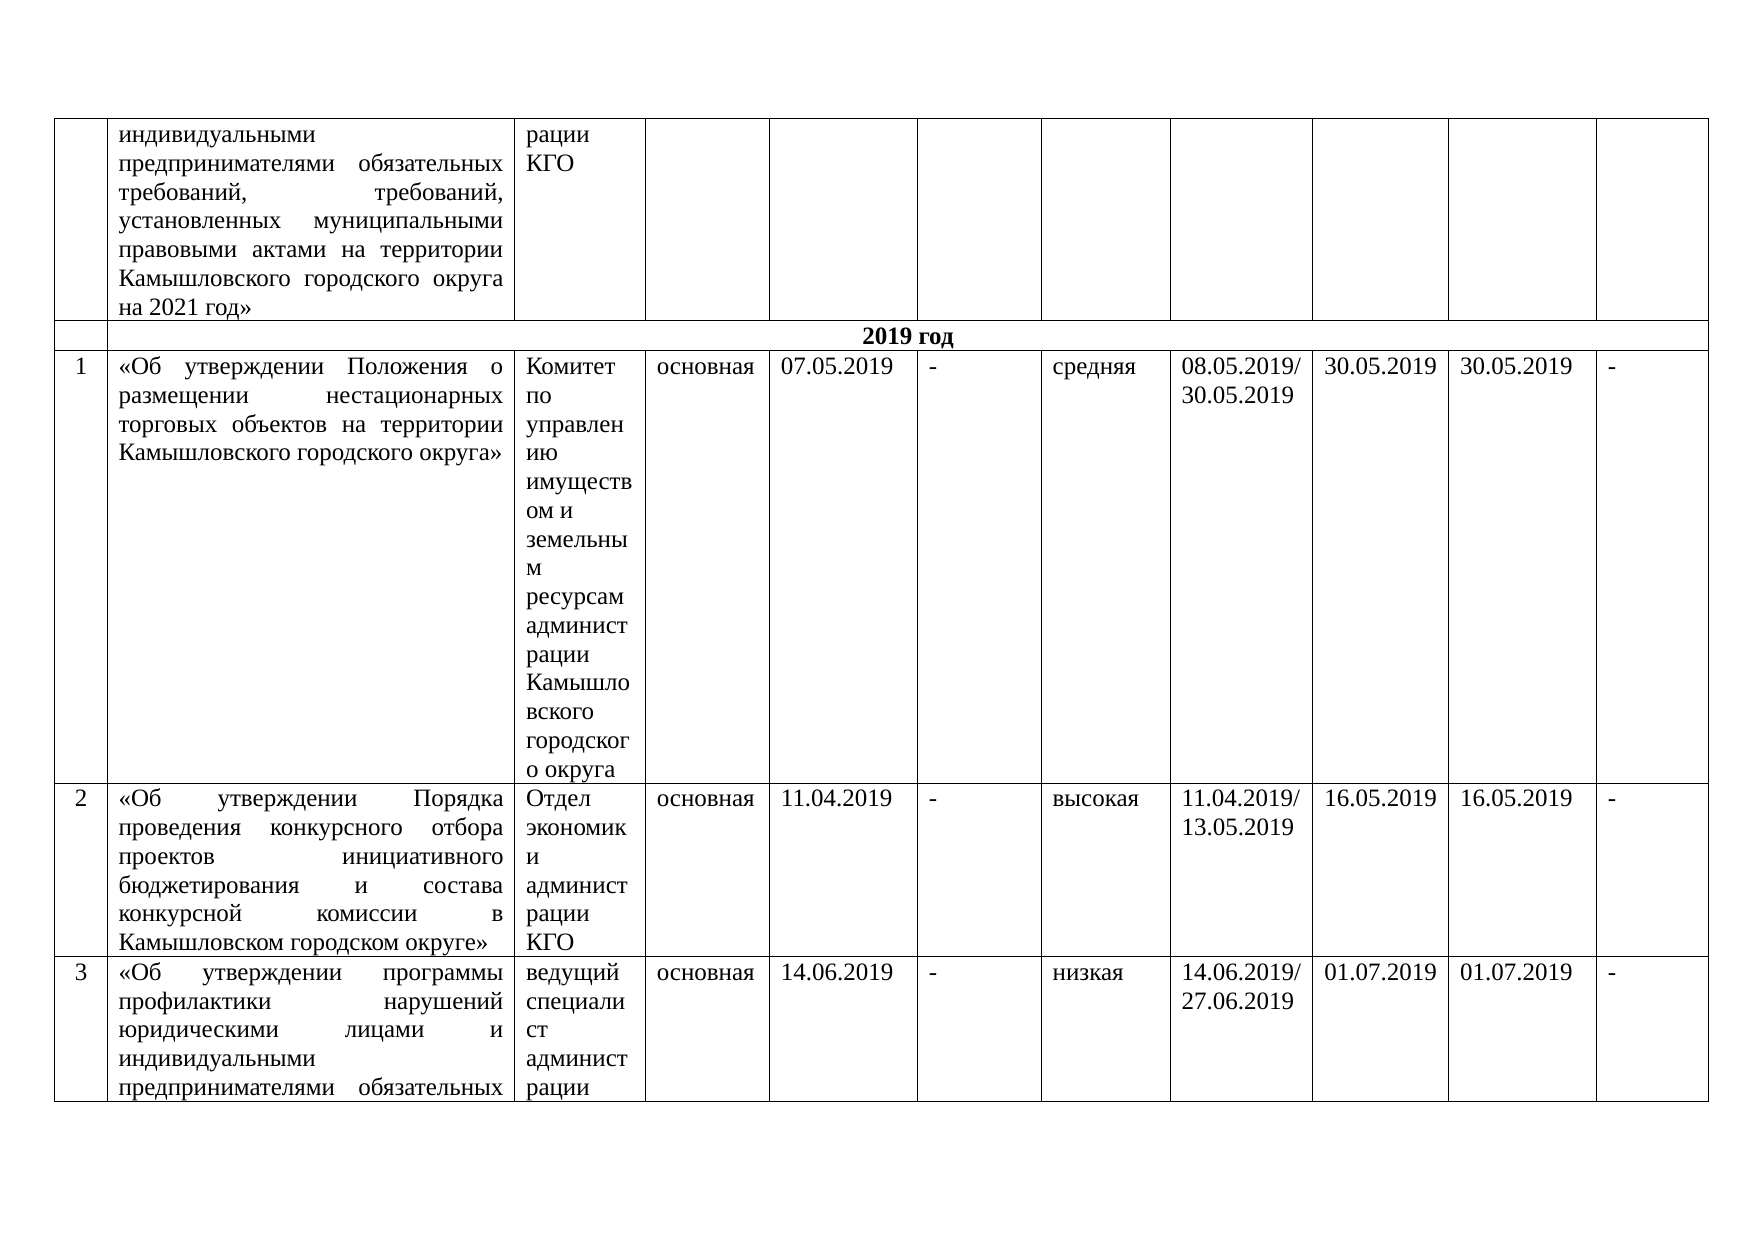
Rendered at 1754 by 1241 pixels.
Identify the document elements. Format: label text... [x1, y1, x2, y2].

table_cell Отдел экономики администрации КГО [515, 784, 645, 956]
table_cell 08.05.2019/30.05.2019 [1171, 351, 1312, 782]
table_cell 16.05.2019 [1449, 784, 1596, 956]
table_cell основная [646, 351, 769, 782]
table_cell 30.05.2019 [1313, 351, 1448, 782]
table_cell 2 [55, 784, 107, 956]
table_cell [1042, 119, 1170, 320]
table_cell 01.07.2019 [1313, 957, 1448, 1101]
table_cell - [918, 957, 1041, 1101]
table_cell 2019 год [108, 321, 1708, 350]
table_cell средняя [1042, 351, 1170, 782]
table_cell «Об утверждении Порядка проведения конкурсного отбора проектов инициативного бюджетирования и состава конкурсной комиссии в Камышловском городском округе» [108, 784, 514, 956]
table_cell - [1597, 957, 1708, 1101]
table_cell - [918, 119, 1041, 320]
table_cell Комитет по управлению имуществом и земельным ресурсам администрации Камышловского городского округа [515, 351, 645, 782]
table_cell 01.07.2019 [1449, 957, 1596, 1101]
table_cell 14.06.2019/27.06.2019 [1171, 957, 1312, 1101]
table_cell 11.04.2019/13.05.2019 [1171, 784, 1312, 956]
table_cell индивидуальными предпринимателями обязательных требований, требований, установленных муниципальными правовыми актами на территории Камышловского городского округа на 2021 год» [108, 119, 514, 320]
table_cell 16.05.2019 [1313, 784, 1448, 956]
table_cell основная [646, 957, 769, 1101]
table_cell «Об утверждении программы профилактики нарушений юридическими лицами и индивидуальными предпринимателями обязательных [108, 957, 514, 1101]
table_cell [55, 321, 107, 350]
table_cell - [1597, 119, 1708, 320]
table_cell [1313, 119, 1448, 320]
table_cell основная [646, 784, 769, 956]
table_cell 07.05.2019 [770, 351, 917, 782]
table_cell [55, 119, 107, 320]
table_cell рации КГО [515, 119, 645, 320]
table_cell ведущий специалист администрации [515, 957, 645, 1101]
table_cell [1171, 119, 1312, 320]
table_cell высокая [1042, 784, 1170, 956]
table_cell [1449, 119, 1596, 320]
table_cell - [1597, 784, 1708, 956]
table_cell 11.04.2019 [770, 784, 917, 956]
table_cell - [918, 784, 1041, 956]
table_cell 30.05.2019 [1449, 351, 1596, 782]
table_cell [646, 119, 769, 320]
table_cell [770, 119, 917, 320]
table_cell низкая [1042, 957, 1170, 1101]
table_cell - [918, 351, 1041, 782]
table_cell 1 [55, 351, 107, 782]
table_cell 14.06.2019 [770, 957, 917, 1101]
table_cell «Об утверждении Положения о размещении нестационарных торговых объектов на территории Камышловского городского округа» [108, 351, 514, 782]
table_cell - [1597, 351, 1708, 782]
table_cell 3 [55, 957, 107, 1101]
